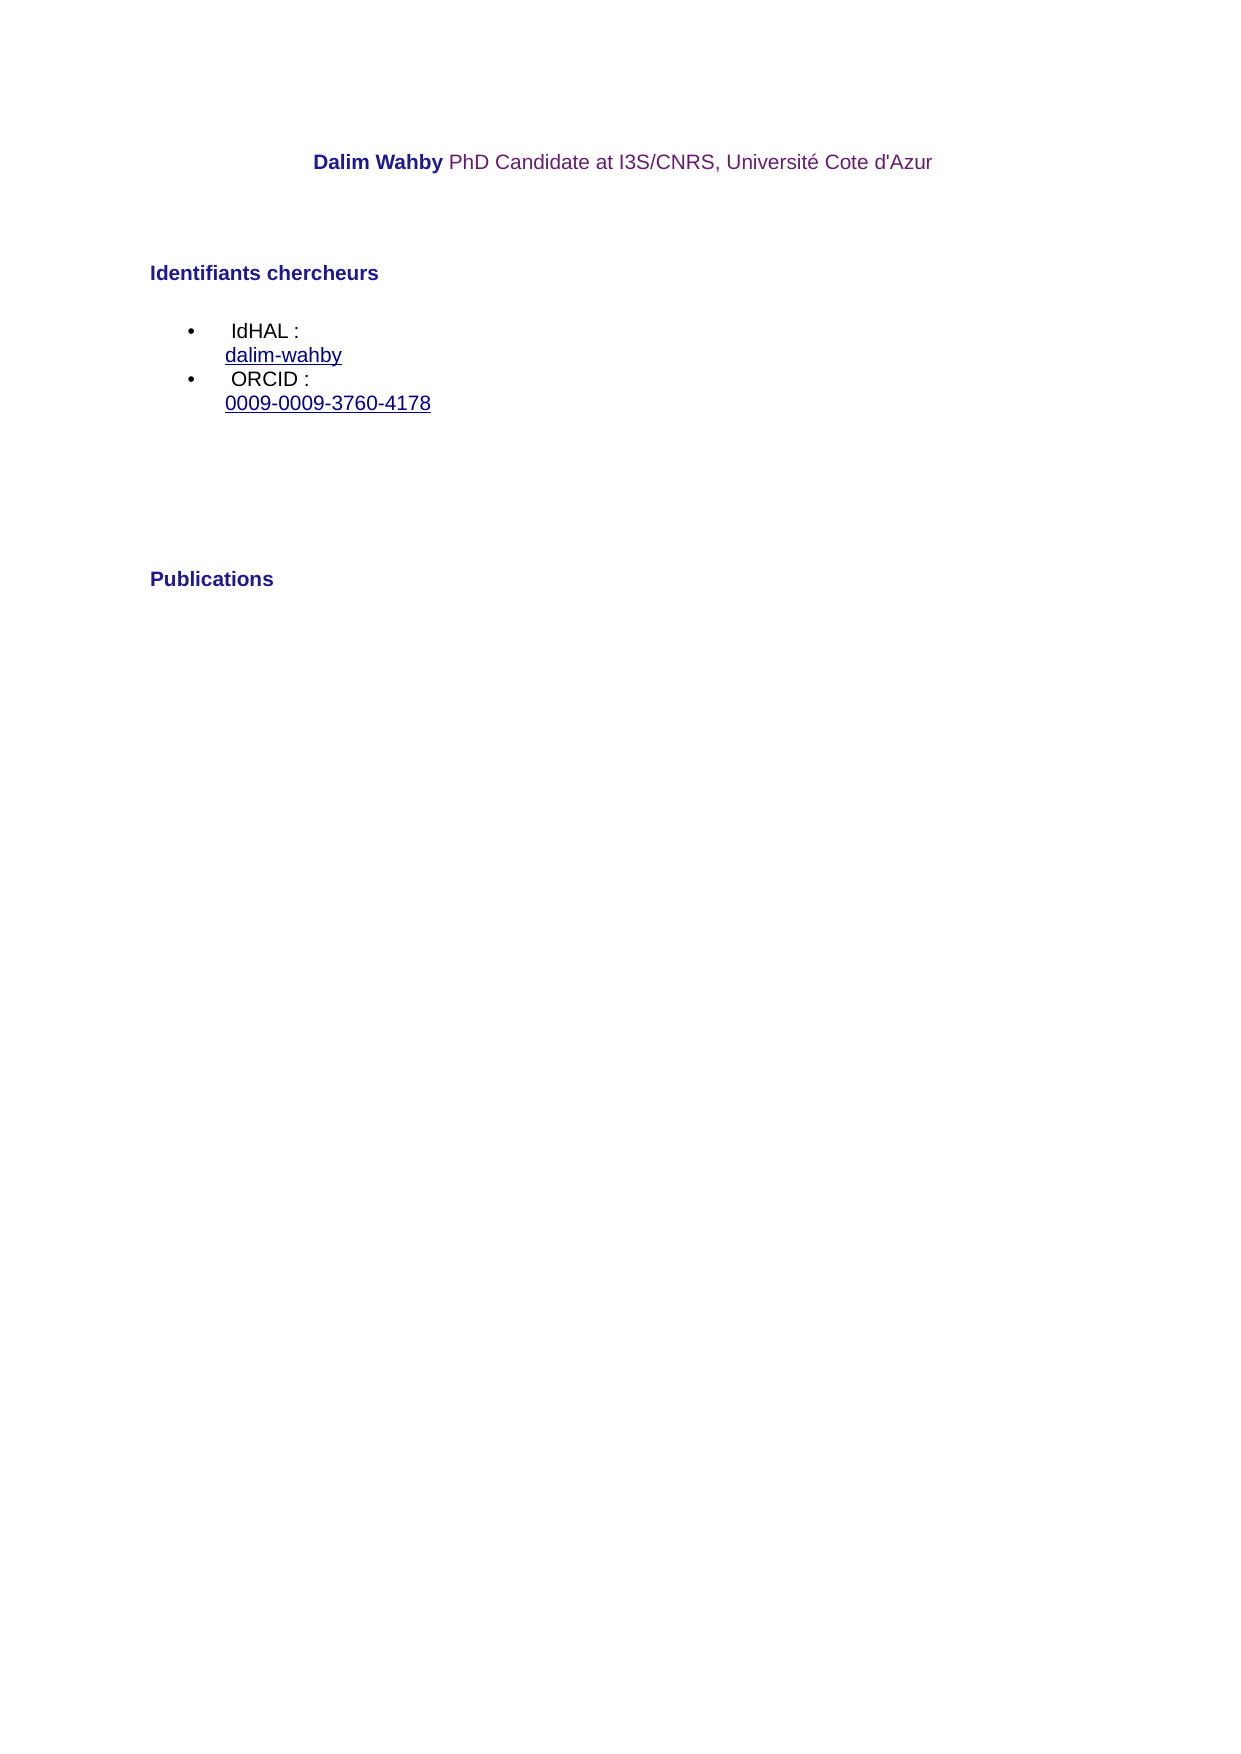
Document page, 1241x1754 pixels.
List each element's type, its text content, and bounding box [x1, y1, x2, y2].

list dalim-wahby [187, 343, 1090, 367]
list IdHAL : [187, 319, 1090, 343]
subtitle Identifiants chercheurs [150, 260, 1090, 284]
subtitle Publications [150, 567, 1090, 591]
subtitle Dalim Wahby PhD Candidate at I3S/CNRS, Université Cote d'Azur [150, 150, 1090, 174]
list 0009-0009-3760-4178 [187, 391, 1090, 414]
list ORCID : [187, 367, 1090, 391]
